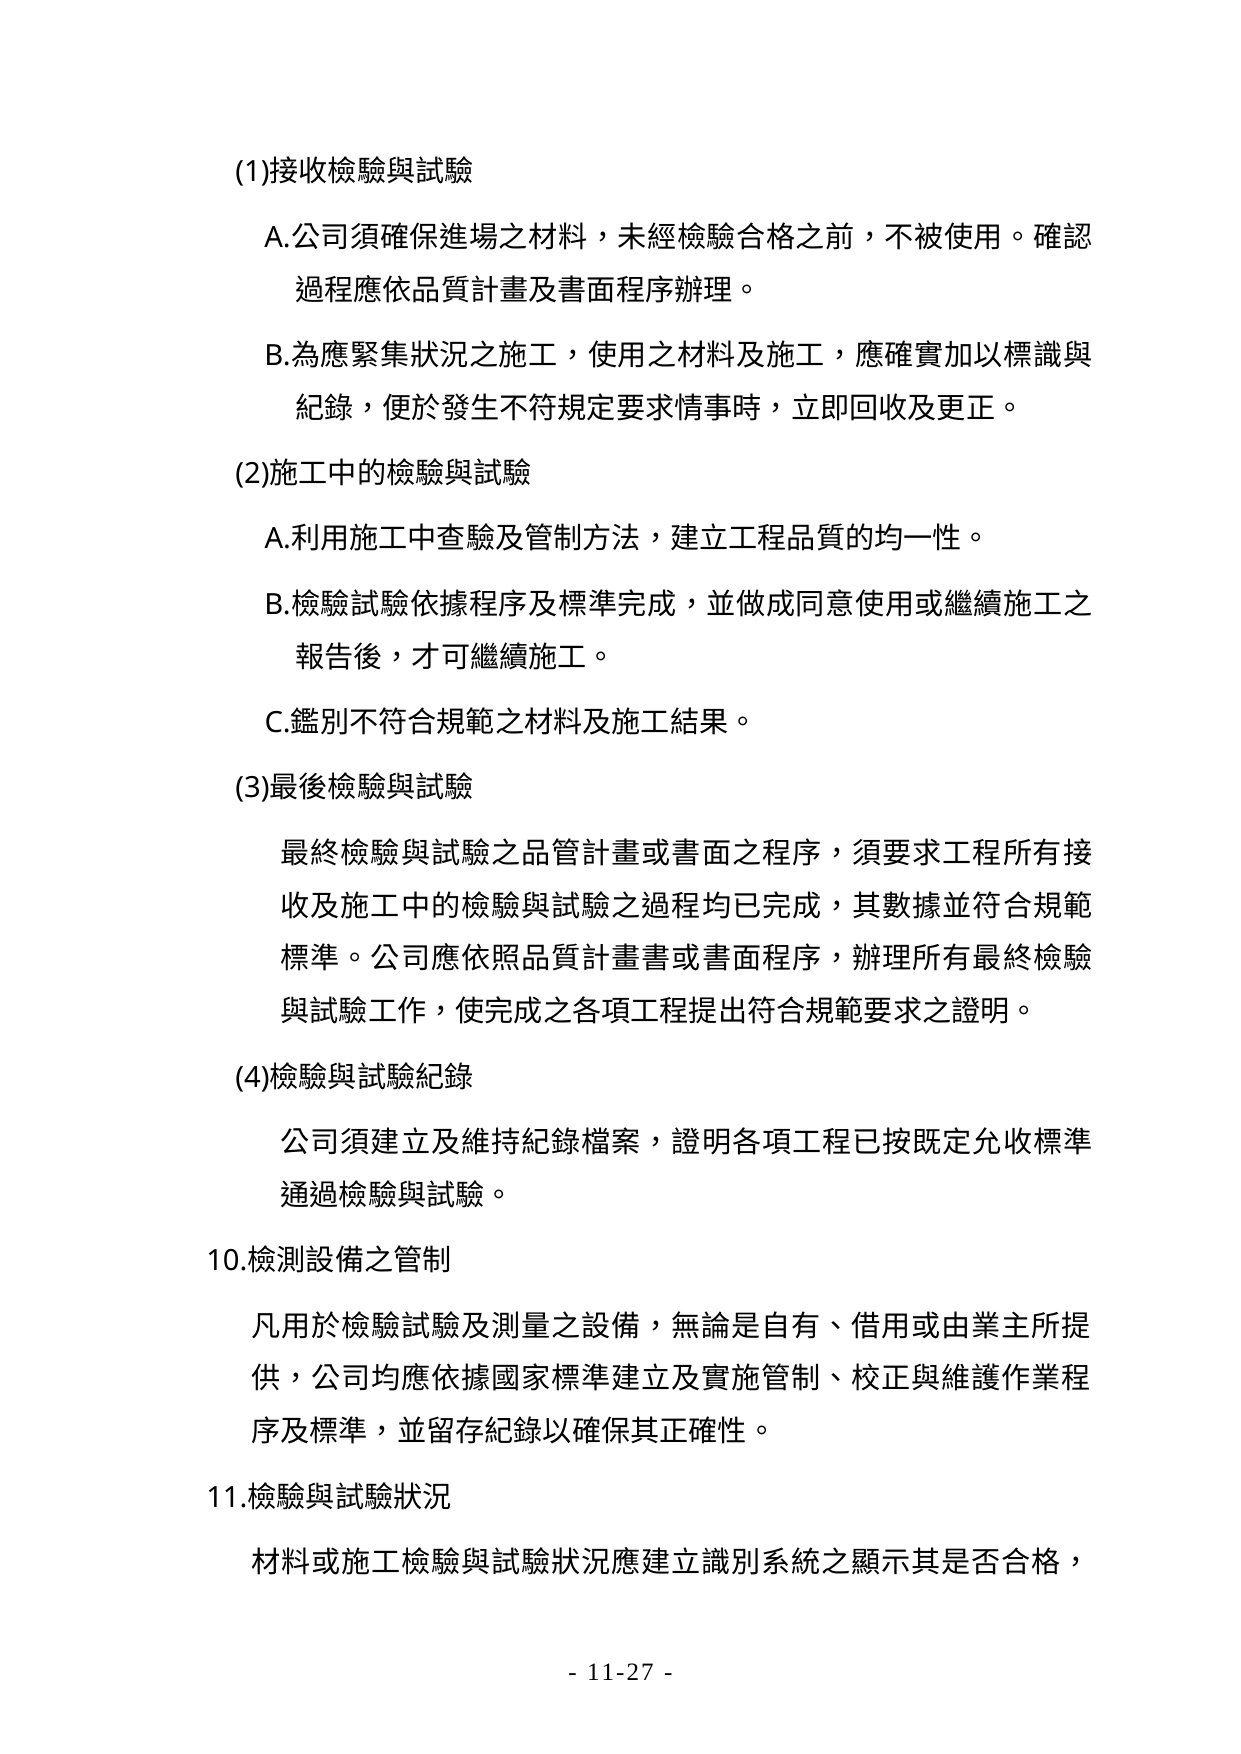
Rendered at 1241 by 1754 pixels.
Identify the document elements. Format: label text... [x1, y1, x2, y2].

text (1)接收檢驗與試驗 [235, 148, 1092, 190]
text A.公司須確保進場之材料，未經檢驗合格之前，不被使用。確認過程應依品質計畫及書面程序辦理。 [264, 213, 1092, 308]
text 凡用於檢驗試驗及測量之設備，無論是自有、借用或由業主所提供，公司均應依據國家標準建立及實施管制、校正與維護作業程序及標準，並留存紀錄以確保其正確性。 [251, 1302, 1092, 1450]
text 11.檢驗與試驗狀況 [206, 1473, 1092, 1516]
text (3)最後檢驗與試驗 [235, 764, 1092, 806]
text 10.檢測設備之管制 [206, 1237, 1092, 1279]
text 公司須建立及維持紀錄檔案，證明各項工程已按既定允收標準通過檢驗與試驗。 [280, 1119, 1092, 1214]
text A.利用施工中查驗及管制方法，建立工程品質的均一性。 [264, 515, 1092, 557]
text B.檢驗試驗依據程序及標準完成，並做成同意使用或繼續施工之報告後，才可繼續施工。 [264, 580, 1092, 676]
text 最終檢驗與試驗之品管計畫或書面之程序，須要求工程所有接收及施工中的檢驗與試驗之過程均已完成，其數據並符合規範標準。公司應依照品質計畫書或書面程序，辦理所有最終檢驗與試驗工作，使完成之各項工程提出符合規範要求之證明。 [280, 829, 1092, 1030]
text 材料或施工檢驗與試驗狀況應建立識別系統之顯示其是否合格， [251, 1538, 1092, 1581]
text (2)施工中的檢驗與試驗 [235, 449, 1092, 492]
text C.鑑別不符合規範之材料及施工結果。 [264, 699, 1092, 741]
text (4)檢驗與試驗紀錄 [235, 1053, 1092, 1096]
text B.為應緊集狀況之施工，使用之材料及施工，應確實加以標識與紀錄，便於發生不符規定要求情事時，立即回收及更正。 [264, 331, 1092, 427]
